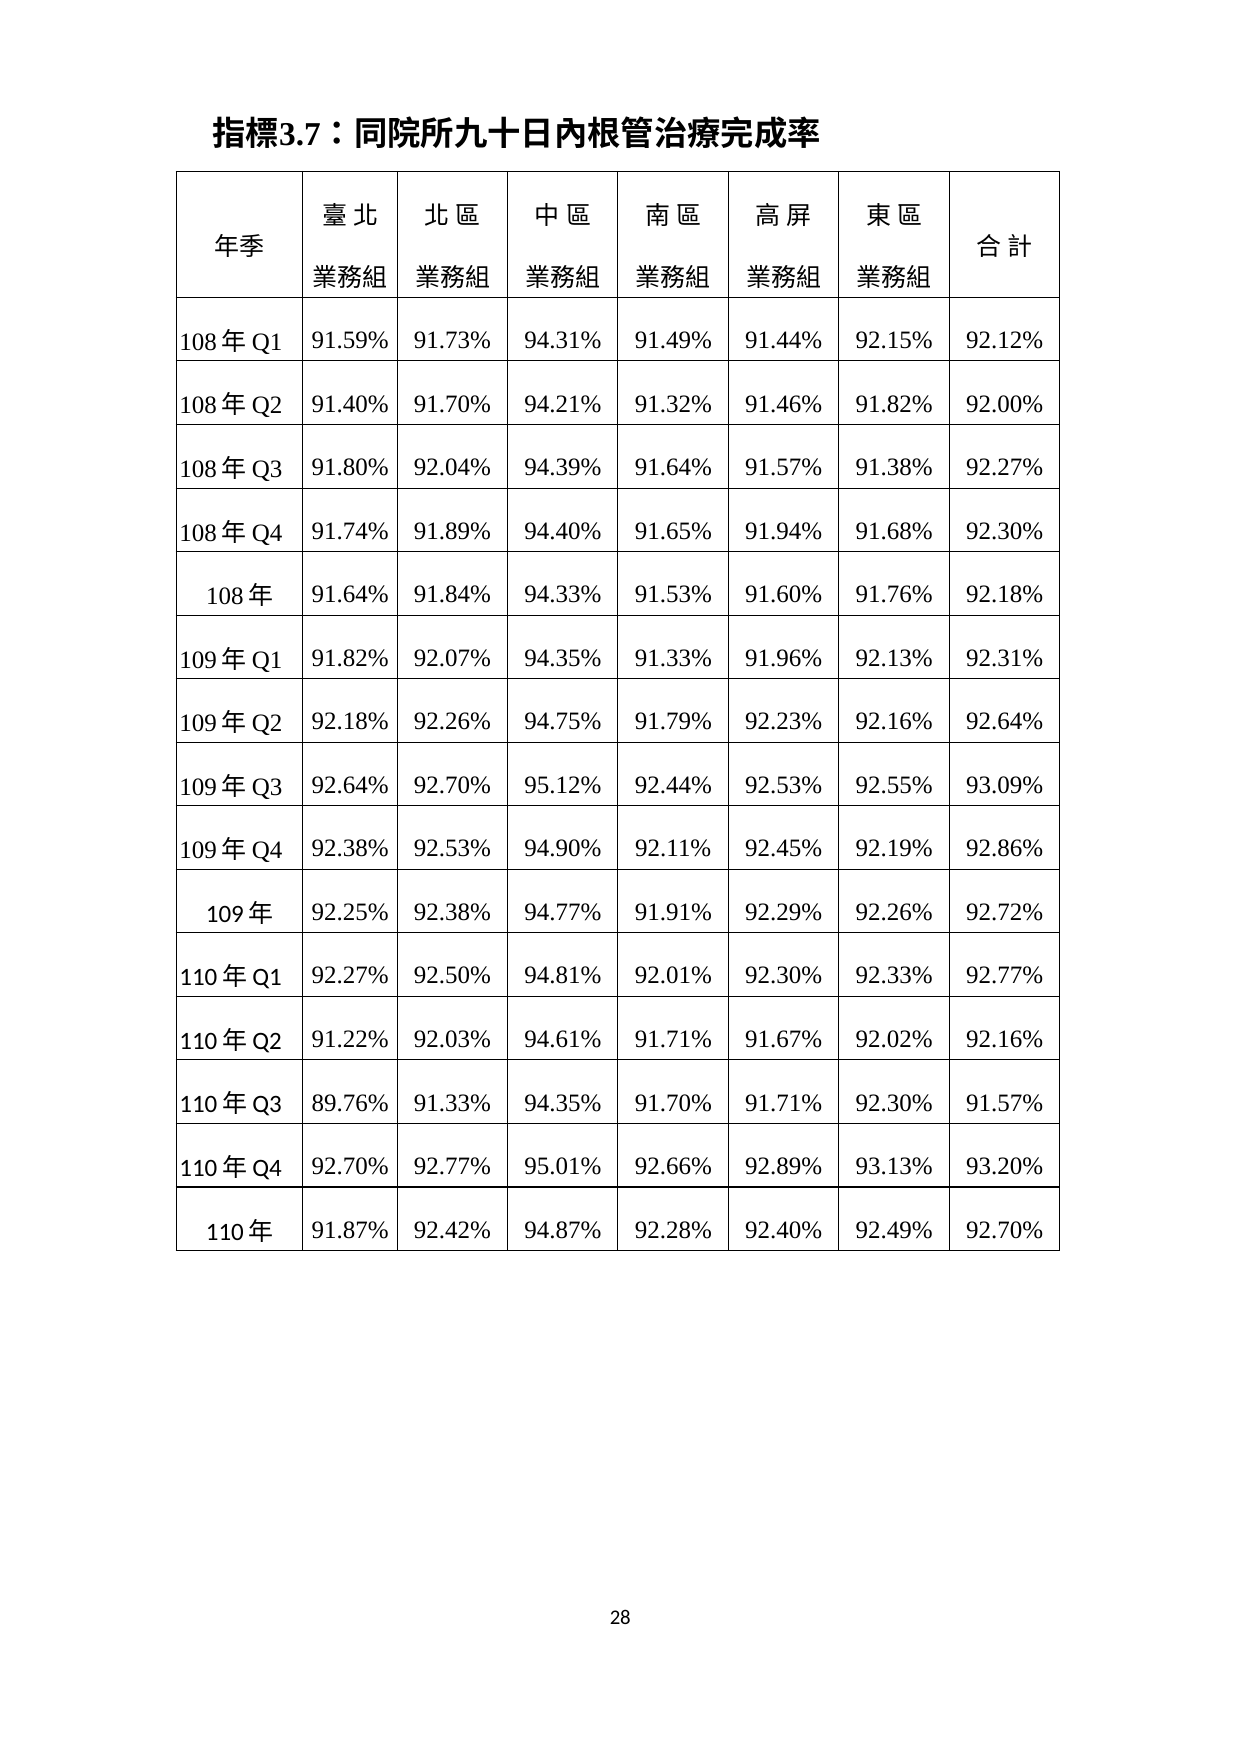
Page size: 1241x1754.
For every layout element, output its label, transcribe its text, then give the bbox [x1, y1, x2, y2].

table_cell 110年Q1 [177, 933, 302, 996]
table_cell 93.09% [950, 743, 1059, 805]
table_cell 110年Q3 [177, 1060, 302, 1123]
table_cell 91.57% [729, 425, 838, 487]
table_cell 94.75% [508, 679, 617, 742]
table_cell 92.26% [839, 870, 949, 932]
table_cell 91.76% [839, 552, 949, 614]
table_cell 109年Q4 [177, 806, 302, 869]
table_cell 91.80% [303, 425, 397, 487]
table_cell 92.70% [950, 1188, 1059, 1250]
table_cell 91.44% [729, 298, 838, 360]
table_cell 92.27% [303, 933, 397, 996]
table_cell 91.71% [618, 997, 728, 1059]
table_cell 91.94% [729, 489, 838, 551]
table_header 中 區 業務組 [508, 172, 617, 297]
table_cell 91.65% [618, 489, 728, 551]
table_cell 95.12% [508, 743, 617, 805]
table_cell 109年Q3 [177, 743, 302, 805]
table_cell 108年Q4 [177, 489, 302, 551]
table_cell 91.70% [618, 1060, 728, 1123]
table_cell 94.33% [508, 552, 617, 614]
table_cell 92.16% [839, 679, 949, 742]
table_cell 91.67% [729, 997, 838, 1059]
table_cell 92.44% [618, 743, 728, 805]
table_cell 92.18% [950, 552, 1059, 614]
table_cell 92.11% [618, 806, 728, 869]
table_cell 92.13% [839, 616, 949, 678]
table_cell 91.96% [729, 616, 838, 678]
table_cell 91.87% [303, 1188, 397, 1250]
table_cell 92.00% [950, 361, 1059, 424]
table_cell 94.35% [508, 1060, 617, 1123]
table_cell 92.55% [839, 743, 949, 805]
table_cell 92.27% [950, 425, 1059, 487]
table_cell 108年 [177, 552, 302, 614]
table_cell 92.86% [950, 806, 1059, 869]
table_cell 91.91% [618, 870, 728, 932]
table_cell 94.35% [508, 616, 617, 678]
table_cell 94.90% [508, 806, 617, 869]
table_cell 92.40% [729, 1188, 838, 1250]
table_cell 91.32% [618, 361, 728, 424]
table_cell 92.77% [398, 1124, 507, 1186]
table_cell 91.74% [303, 489, 397, 551]
table_cell 92.42% [398, 1188, 507, 1250]
table_cell 91.89% [398, 489, 507, 551]
table_header 臺 北 業務組 [303, 172, 397, 297]
table_cell 92.45% [729, 806, 838, 869]
table_cell 91.46% [729, 361, 838, 424]
table_cell 94.81% [508, 933, 617, 996]
table_cell 91.59% [303, 298, 397, 360]
table_cell 92.19% [839, 806, 949, 869]
table_cell 94.87% [508, 1188, 617, 1250]
subtitle 指標3.7：同院所九十日內根管治療完成率 [212, 89, 1053, 152]
table_cell 92.33% [839, 933, 949, 996]
table_cell 109年 [177, 870, 302, 932]
table_cell 92.03% [398, 997, 507, 1059]
table_cell 92.30% [950, 489, 1059, 551]
table_cell 91.38% [839, 425, 949, 487]
table_cell 92.30% [839, 1060, 949, 1123]
table_cell 92.25% [303, 870, 397, 932]
table_cell 92.53% [729, 743, 838, 805]
table_cell 94.61% [508, 997, 617, 1059]
table_cell 110年Q2 [177, 997, 302, 1059]
table_cell 91.57% [950, 1060, 1059, 1123]
table_cell 91.64% [618, 425, 728, 487]
table_cell 110年 [177, 1188, 302, 1250]
table_cell 92.49% [839, 1188, 949, 1250]
table_cell 91.33% [398, 1060, 507, 1123]
table_cell 108年Q2 [177, 361, 302, 424]
table_cell 92.23% [729, 679, 838, 742]
table_cell 93.13% [839, 1124, 949, 1186]
table_cell 110年Q4 [177, 1124, 302, 1186]
table_cell 91.49% [618, 298, 728, 360]
table_cell 92.15% [839, 298, 949, 360]
table_cell 108年Q3 [177, 425, 302, 487]
table_cell 92.07% [398, 616, 507, 678]
table_cell 109年Q1 [177, 616, 302, 678]
table_header 南 區 業務組 [618, 172, 728, 297]
table_header 高 屏 業務組 [729, 172, 838, 297]
table_cell 91.84% [398, 552, 507, 614]
table_cell 109年Q2 [177, 679, 302, 742]
table_cell 92.38% [303, 806, 397, 869]
table_cell 91.33% [618, 616, 728, 678]
table_cell 92.30% [729, 933, 838, 996]
table_cell 91.73% [398, 298, 507, 360]
table_cell 92.50% [398, 933, 507, 996]
table_cell 91.64% [303, 552, 397, 614]
table_cell 91.79% [618, 679, 728, 742]
table_cell 91.60% [729, 552, 838, 614]
table_cell 92.29% [729, 870, 838, 932]
table_cell 91.82% [303, 616, 397, 678]
table_cell 91.68% [839, 489, 949, 551]
table_cell 91.53% [618, 552, 728, 614]
table_cell 92.04% [398, 425, 507, 487]
table_cell 92.16% [950, 997, 1059, 1059]
table_cell 94.77% [508, 870, 617, 932]
table_cell 92.70% [398, 743, 507, 805]
table_header 東 區 業務組 [839, 172, 949, 297]
table_header 年季 [177, 172, 302, 297]
table_cell 92.38% [398, 870, 507, 932]
table_cell 92.26% [398, 679, 507, 742]
table_header [173, 171, 1073, 1313]
table_cell 95.01% [508, 1124, 617, 1186]
table_cell 92.77% [950, 933, 1059, 996]
table_cell 92.01% [618, 933, 728, 996]
table_cell 93.20% [950, 1124, 1059, 1186]
table_cell 94.21% [508, 361, 617, 424]
table_cell 92.53% [398, 806, 507, 869]
table_cell 92.18% [303, 679, 397, 742]
table_cell 92.66% [618, 1124, 728, 1186]
table_cell 92.89% [729, 1124, 838, 1186]
table_cell 92.02% [839, 997, 949, 1059]
table_cell 91.70% [398, 361, 507, 424]
table_cell 92.28% [618, 1188, 728, 1250]
table_cell 94.39% [508, 425, 617, 487]
table_cell 91.82% [839, 361, 949, 424]
table_cell 92.31% [950, 616, 1059, 678]
table_cell 92.64% [950, 679, 1059, 742]
table_cell 91.22% [303, 997, 397, 1059]
table_header 合 計 [950, 172, 1059, 297]
table_cell 92.12% [950, 298, 1059, 360]
table_cell 94.31% [508, 298, 617, 360]
table_cell 91.40% [303, 361, 397, 424]
table_cell 92.64% [303, 743, 397, 805]
table_cell 94.40% [508, 489, 617, 551]
table_cell 89.76% [303, 1060, 397, 1123]
table_header 北 區 業務組 [398, 172, 507, 297]
table_cell 92.72% [950, 870, 1059, 932]
table_cell 108年Q1 [177, 298, 302, 360]
table_cell 91.71% [729, 1060, 838, 1123]
table_cell 92.70% [303, 1124, 397, 1186]
